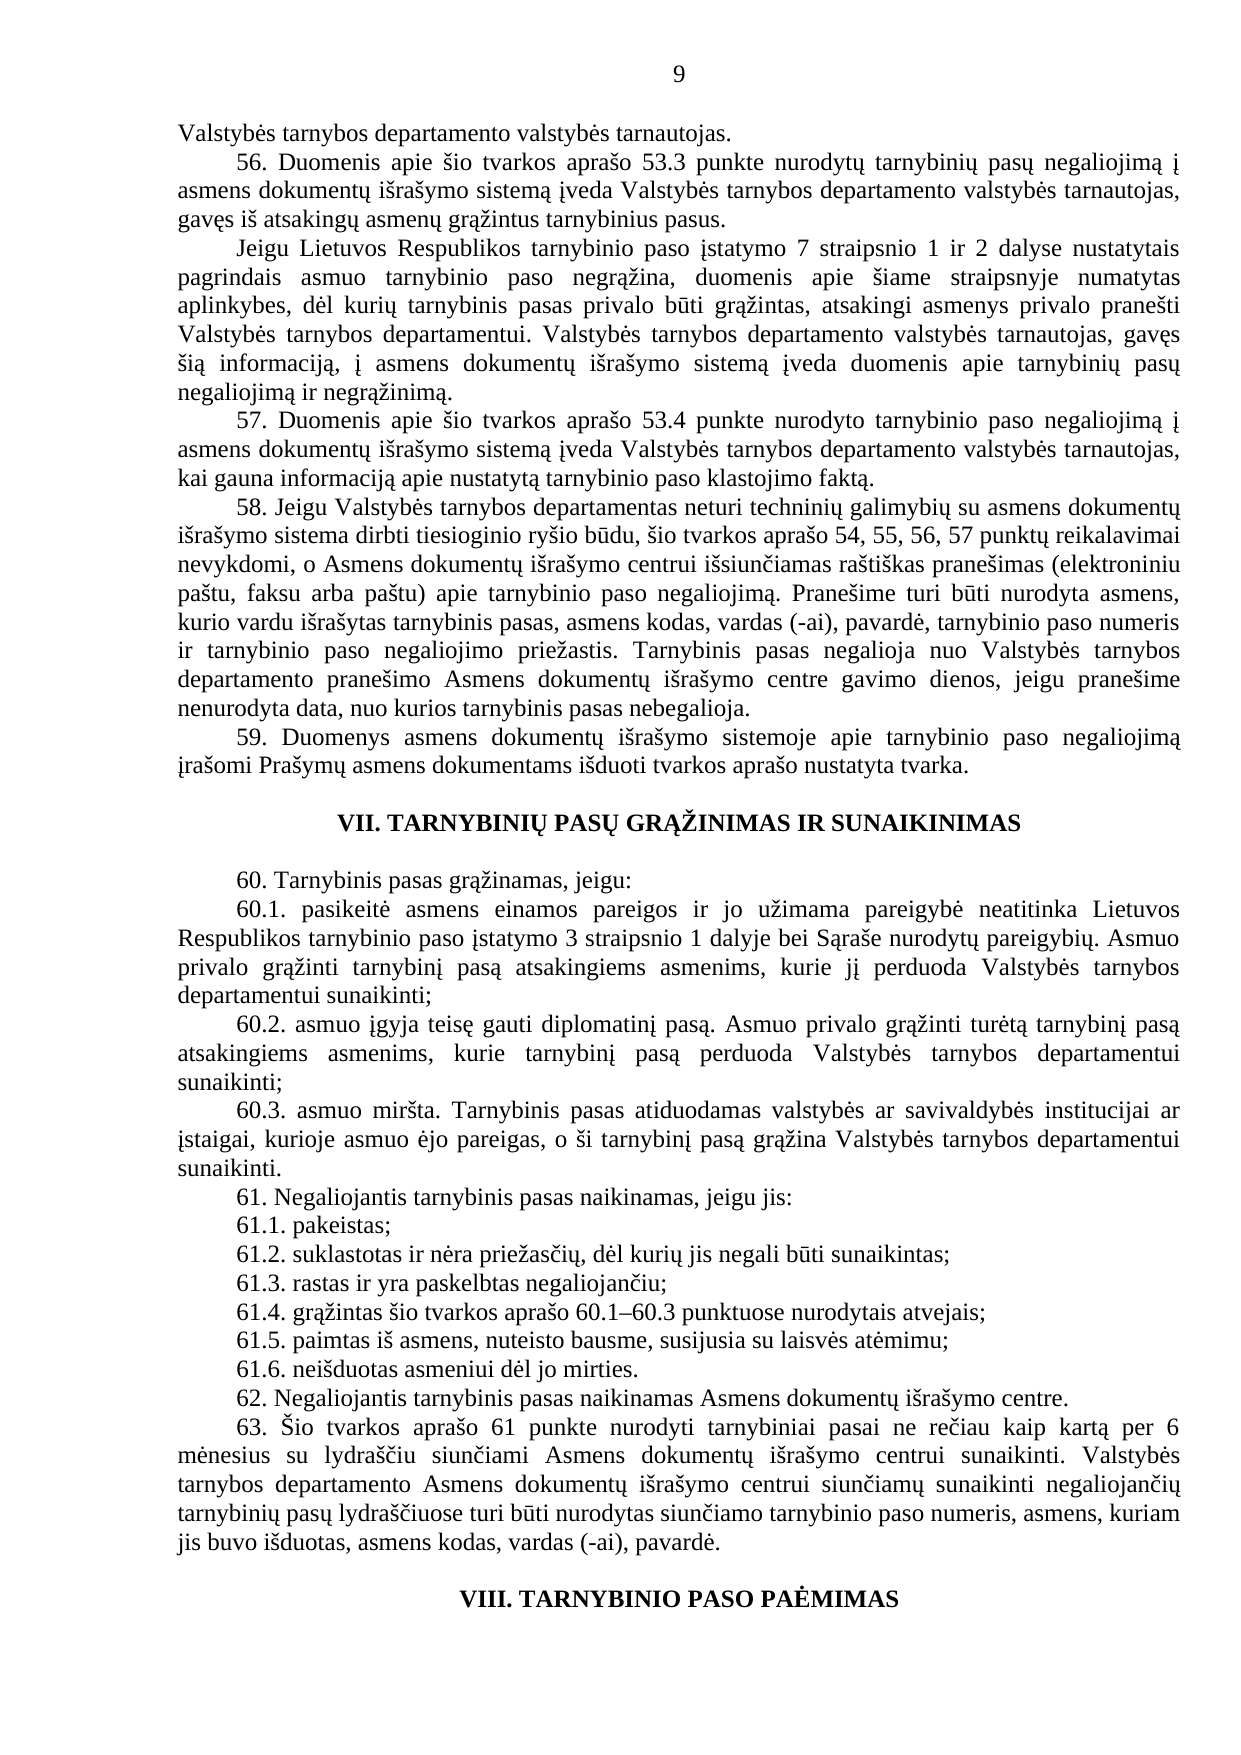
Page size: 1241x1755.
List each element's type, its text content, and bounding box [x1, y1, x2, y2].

text 61.4. grąžintas šio tvarkos aprašo 60.1–60.3 punktuose nurodytais atvejais; [177, 1297, 1181, 1326]
text 61. Negaliojantis tarnybinis pasas naikinamas, jeigu jis: [177, 1182, 1181, 1211]
text 61.6. neišduotas asmeniui dėl jo mirties. [177, 1354, 1181, 1383]
text 61.2. suklastotas ir nėra priežasčių, dėl kurių jis negali būti sunaikintas; [177, 1239, 1181, 1268]
text 62. Negaliojantis tarnybinis pasas naikinamas Asmens dokumentų išrašymo centre. [177, 1383, 1181, 1412]
text 63. Šio tvarkos aprašo 61 punkte nurodyti tarnybiniai pasai ne rečiau kaip kartą per 6 mėnesius su lydraščiu siunčiami Asmens dokumentų išrašymo centrui sunaikinti. Valstybės tarnybos departamento Asmens dokumentų išrašymo centrui siunčiamų sunaikinti negaliojančių tarnybinių pasų lydraščiuose turi būti nurodytas siunčiamo tarnybinio paso numeris, asmens, kuriam jis buvo išduotas, asmens kodas, vardas (-ai), pavardė. [177, 1412, 1181, 1556]
text 57. Duomenis apie šio tvarkos aprašo 53.4 punkte nurodyto tarnybinio paso negaliojimą į asmens dokumentų išrašymo sistemą įveda Valstybės tarnybos departamento valstybės tarnautojas, kai gauna informaciją apie nustatytą tarnybinio paso klastojimo faktą. [177, 406, 1181, 492]
text 61.1. pakeistas; [177, 1211, 1181, 1239]
text Jeigu Lietuvos Respublikos tarnybinio paso įstatymo 7 straipsnio 1 ir 2 dalyse nustatytais pagrindais asmuo tarnybinio paso negrąžina, duomenis apie šiame straipsnyje numatytas aplinkybes, dėl kurių tarnybinis pasas privalo būti grąžintas, atsakingi asmenys privalo pranešti Valstybės tarnybos departamentui. Valstybės tarnybos departamento valstybės tarnautojas, gavęs šią informaciją, į asmens dokumentų išrašymo sistemą įveda duomenis apie tarnybinių pasų negaliojimą ir negrąžinimą. [177, 233, 1181, 406]
text 59. Duomenys asmens dokumentų išrašymo sistemoje apie tarnybinio paso negaliojimą įrašomi Prašymų asmens dokumentams išduoti tvarkos aprašo nustatyta tvarka. [177, 722, 1181, 779]
text VIII. TARNYBINIO PASO PAĖMIMAS [177, 1584, 1181, 1613]
text VII. TARNYBINIŲ PASŲ GRĄŽINIMAS IR SUNAIKINIMAS [177, 808, 1181, 837]
text 61.3. rastas ir yra paskelbtas negaliojančiu; [177, 1268, 1181, 1297]
text 56. Duomenis apie šio tvarkos aprašo 53.3 punkte nurodytų tarnybinių pasų negaliojimą į asmens dokumentų išrašymo sistemą įveda Valstybės tarnybos departamento valstybės tarnautojas, gavęs iš atsakingų asmenų grąžintus tarnybinius pasus. [177, 147, 1181, 233]
text 60. Tarnybinis pasas grąžinamas, jeigu: [177, 866, 1181, 894]
text 60.3. asmuo miršta. Tarnybinis pasas atiduodamas valstybės ar savivaldybės institucijai ar įstaigai, kurioje asmuo ėjo pareigas, o ši tarnybinį pasą grąžina Valstybės tarnybos departamentui sunaikinti. [177, 1096, 1181, 1182]
text Valstybės tarnybos departamento valstybės tarnautojas. [177, 118, 1181, 147]
text 58. Jeigu Valstybės tarnybos departamentas neturi techninių galimybių su asmens dokumentų išrašymo sistema dirbti tiesioginio ryšio būdu, šio tvarkos aprašo 54, 55, 56, 57 punktų reikalavimai nevykdomi, o Asmens dokumentų išrašymo centrui išsiunčiamas raštiškas pranešimas (elektroniniu paštu, faksu arba paštu) apie tarnybinio paso negaliojimą. Pranešime turi būti nurodyta asmens, kurio vardu išrašytas tarnybinis pasas, asmens kodas, vardas (-ai), pavardė, tarnybinio paso numeris ir tarnybinio paso negaliojimo priežastis. Tarnybinis pasas negalioja nuo Valstybės tarnybos departamento pranešimo Asmens dokumentų išrašymo centre gavimo dienos, jeigu pranešime nenurodyta data, nuo kurios tarnybinis pasas nebegalioja. [177, 492, 1181, 722]
text 60.2. asmuo įgyja teisę gauti diplomatinį pasą. Asmuo privalo grąžinti turėtą tarnybinį pasą atsakingiems asmenims, kurie tarnybinį pasą perduoda Valstybės tarnybos departamentui sunaikinti; [177, 1009, 1181, 1096]
text 60.1. pasikeitė asmens einamos pareigos ir jo užimama pareigybė neatitinka Lietuvos Respublikos tarnybinio paso įstatymo 3 straipsnio 1 dalyje bei Sąraše nurodytų pareigybių. Asmuo privalo grąžinti tarnybinį pasą atsakingiems asmenims, kurie jį perduoda Valstybės tarnybos departamentui sunaikinti; [177, 894, 1181, 1009]
text 61.5. paimtas iš asmens, nuteisto bausme, susijusia su laisvės atėmimu; [177, 1326, 1181, 1354]
